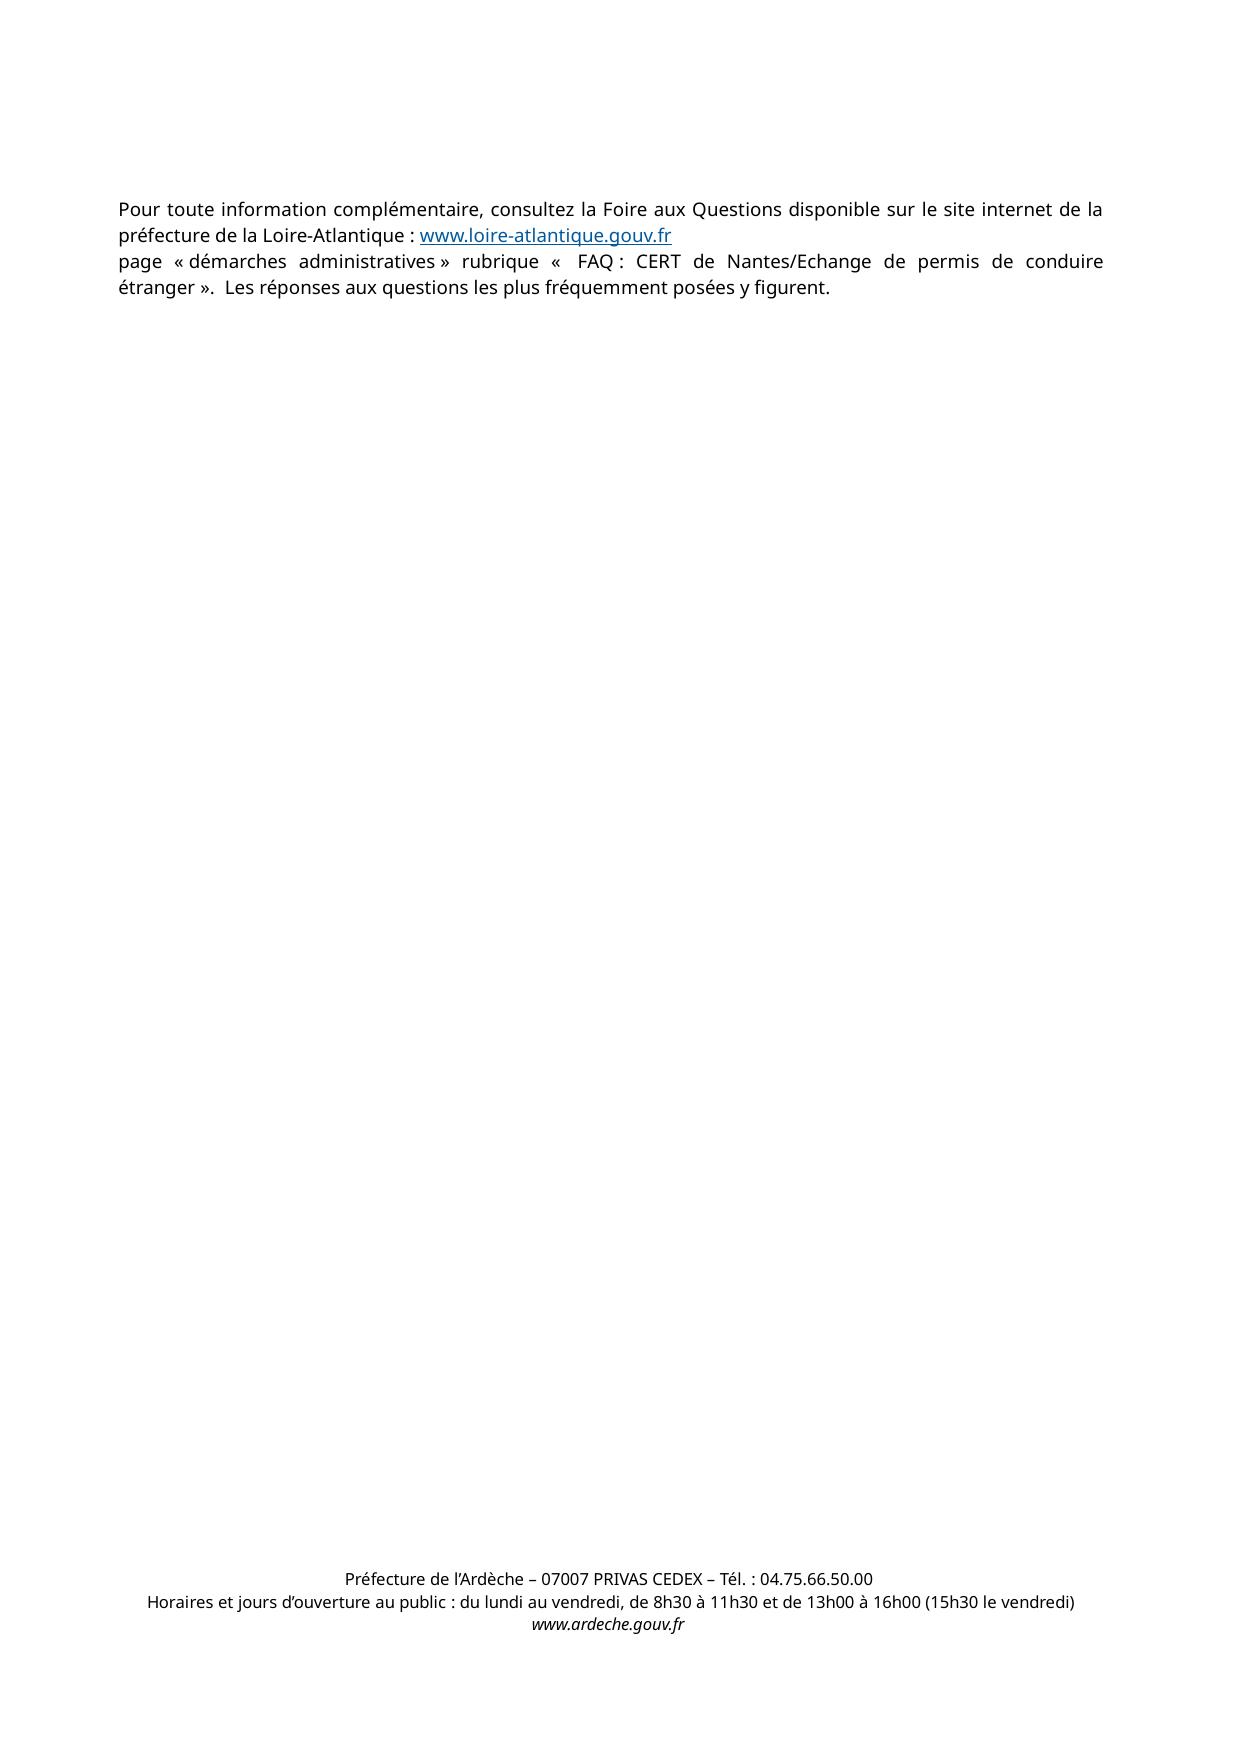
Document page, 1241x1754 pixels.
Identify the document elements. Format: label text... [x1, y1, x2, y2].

text page « démarches administratives » rubrique « FAQ : CERT de Nantes/Echange de permis de conduire étranger ». Les réponses aux questions les plus fréquemment posées y figurent. [118, 247, 1104, 299]
text Pour toute information complémentaire, consultez la Foire aux Questions disponible sur le site internet de la préfecture de la Loire-Atlantique : www.loire-atlantique.gouv.fr [118, 195, 1104, 247]
